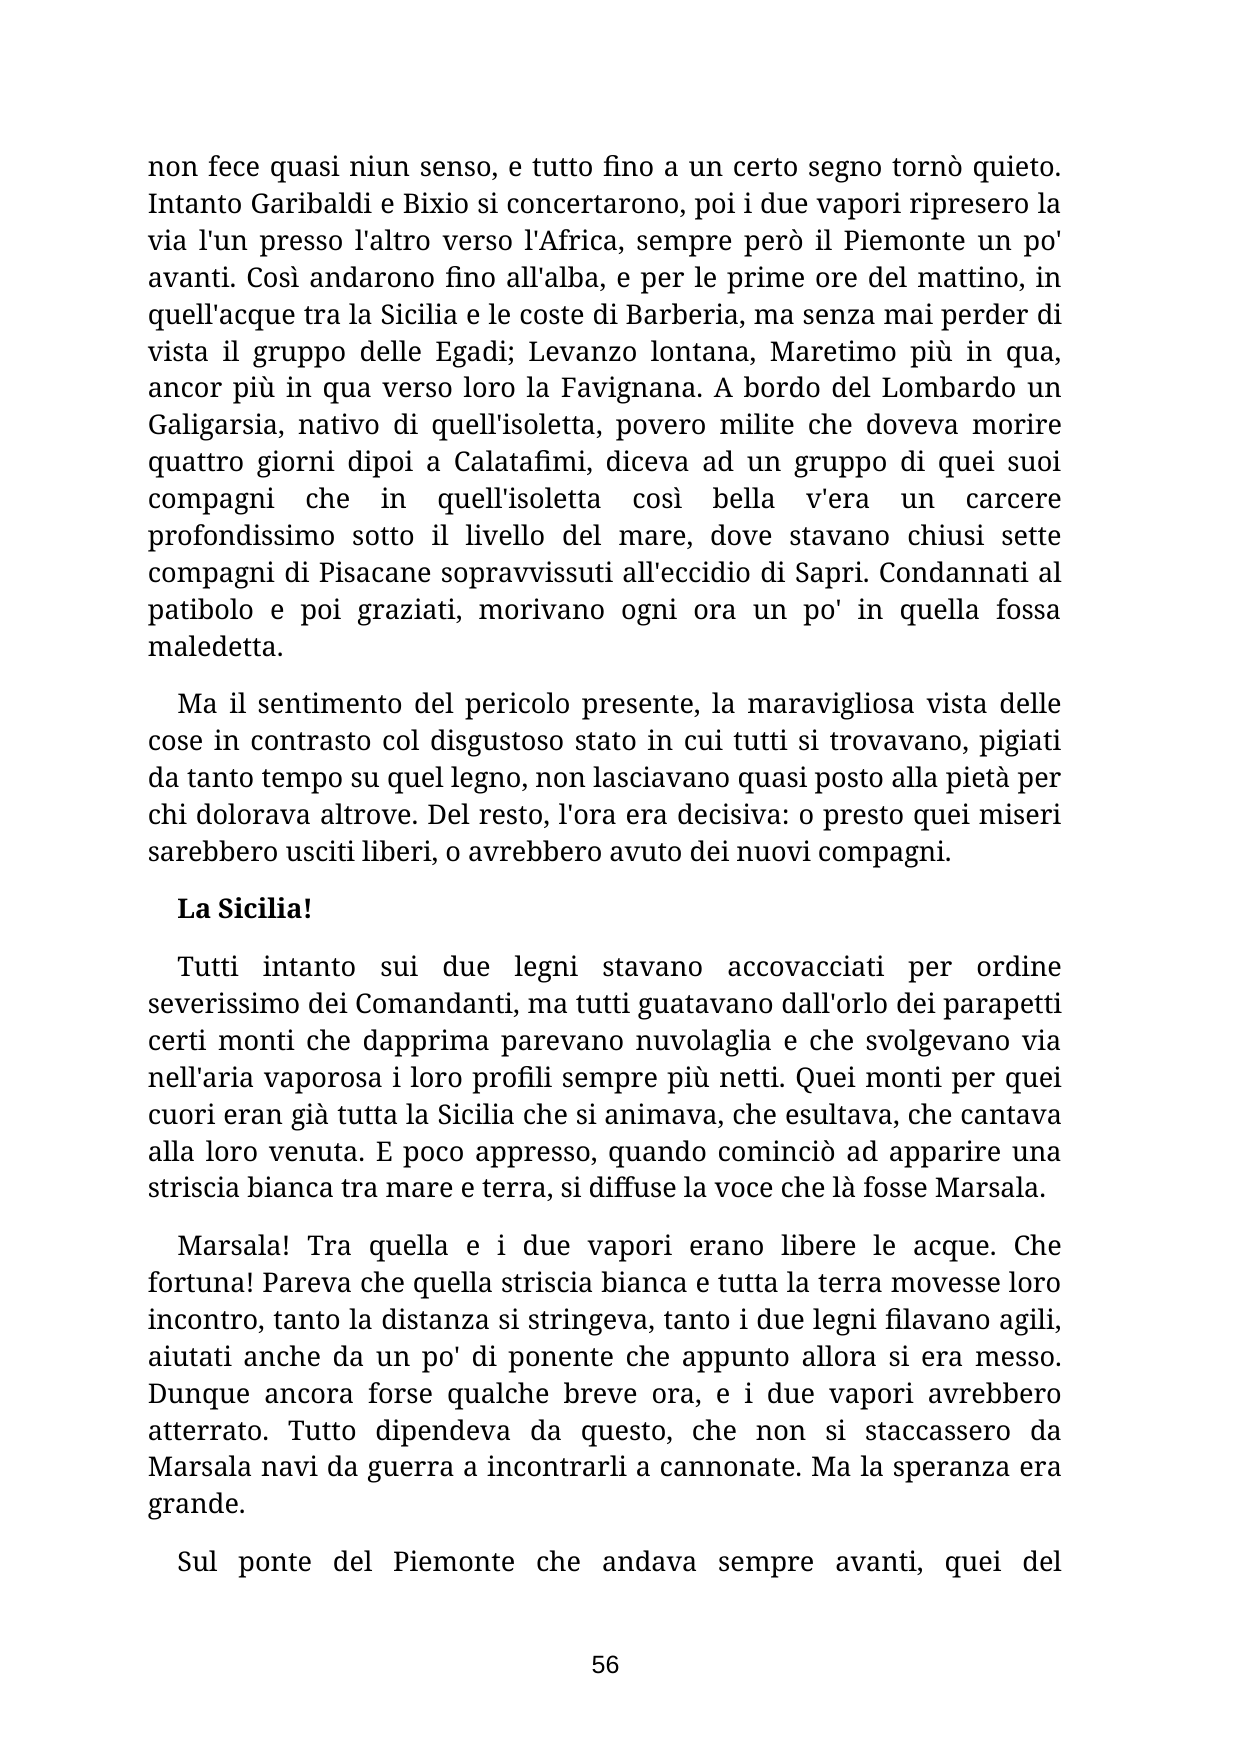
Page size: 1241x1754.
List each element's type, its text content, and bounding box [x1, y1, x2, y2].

text non fece quasi niun senso, e tutto fino a un certo segno tornò quieto. Intanto Garibaldi e Bixio si concertarono, poi i due vapori ripresero la via l'un presso l'altro verso l'Africa, sempre però il Piemonte un po' avanti. Così andarono fino all'alba, e per le prime ore del mattino, in quell'acque tra la Sicilia e le coste di Barberia, ma senza mai perder di vista il gruppo delle Egadi; Levanzo lontana, Maretimo più in qua, ancor più in qua verso loro la Favignana. A bordo del Lombardo un Galigarsia, nativo di quell'isoletta, povero milite che doveva morire quattro giorni dipoi a Calatafimi, diceva ad un gruppo di quei suoi compagni che in quell'isoletta così bella v'era un carcere profondissimo sotto il livello del mare, dove stavano chiusi sette compagni di Pisacane sopravvissuti all'eccidio di Sapri. Condannati al patibolo e poi graziati, morivano ogni ora un po' in quella fossa maledetta. [148, 148, 1063, 664]
subtitle La Sicilia! [177, 890, 1063, 927]
text Marsala! Tra quella e i due vapori erano libere le acque. Che fortuna! Pareva che quella striscia bianca e tutta la terra movesse loro incontro, tanto la distanza si stringeva, tanto i due legni filavano agili, aiutati anche da un po' di ponente che appunto allora si era messo. Dunque ancora forse qualche breve ora, e i due vapori avrebbero atterrato. Tutto dipendeva da questo, che non si staccassero da Marsala navi da guerra a incontrarli a cannonate. Ma la speranza era grande. [148, 1227, 1063, 1522]
text Sul ponte del Piemonte che andava sempre avanti, quei del [148, 1542, 1063, 1579]
text Ma il sentimento del pericolo presente, la maravigliosa vista delle cose in contrasto col disgustoso stato in cui tutti si trovavano, pigiati da tanto tempo su quel legno, non lasciavano quasi posto alla pietà per chi dolorava altrove. Del resto, l'ora era decisiva: o presto quei miseri sarebbero usciti liberi, o avrebbero avuto dei nuovi compagni. [148, 685, 1063, 869]
text Tutti intanto sui due legni stavano accovacciati per ordine severissimo dei Comandanti, ma tutti guatavano dall'orlo dei parapetti certi monti che dapprima parevano nuvolaglia e che svolgevano via nell'aria vaporosa i loro profili sempre più netti. Quei monti per quei cuori eran già tutta la Sicilia che si animava, che esultava, che cantava alla loro venuta. E poco appresso, quando cominciò ad apparire una striscia bianca tra mare e terra, si diffuse la voce che là fosse Marsala. [148, 948, 1063, 1206]
